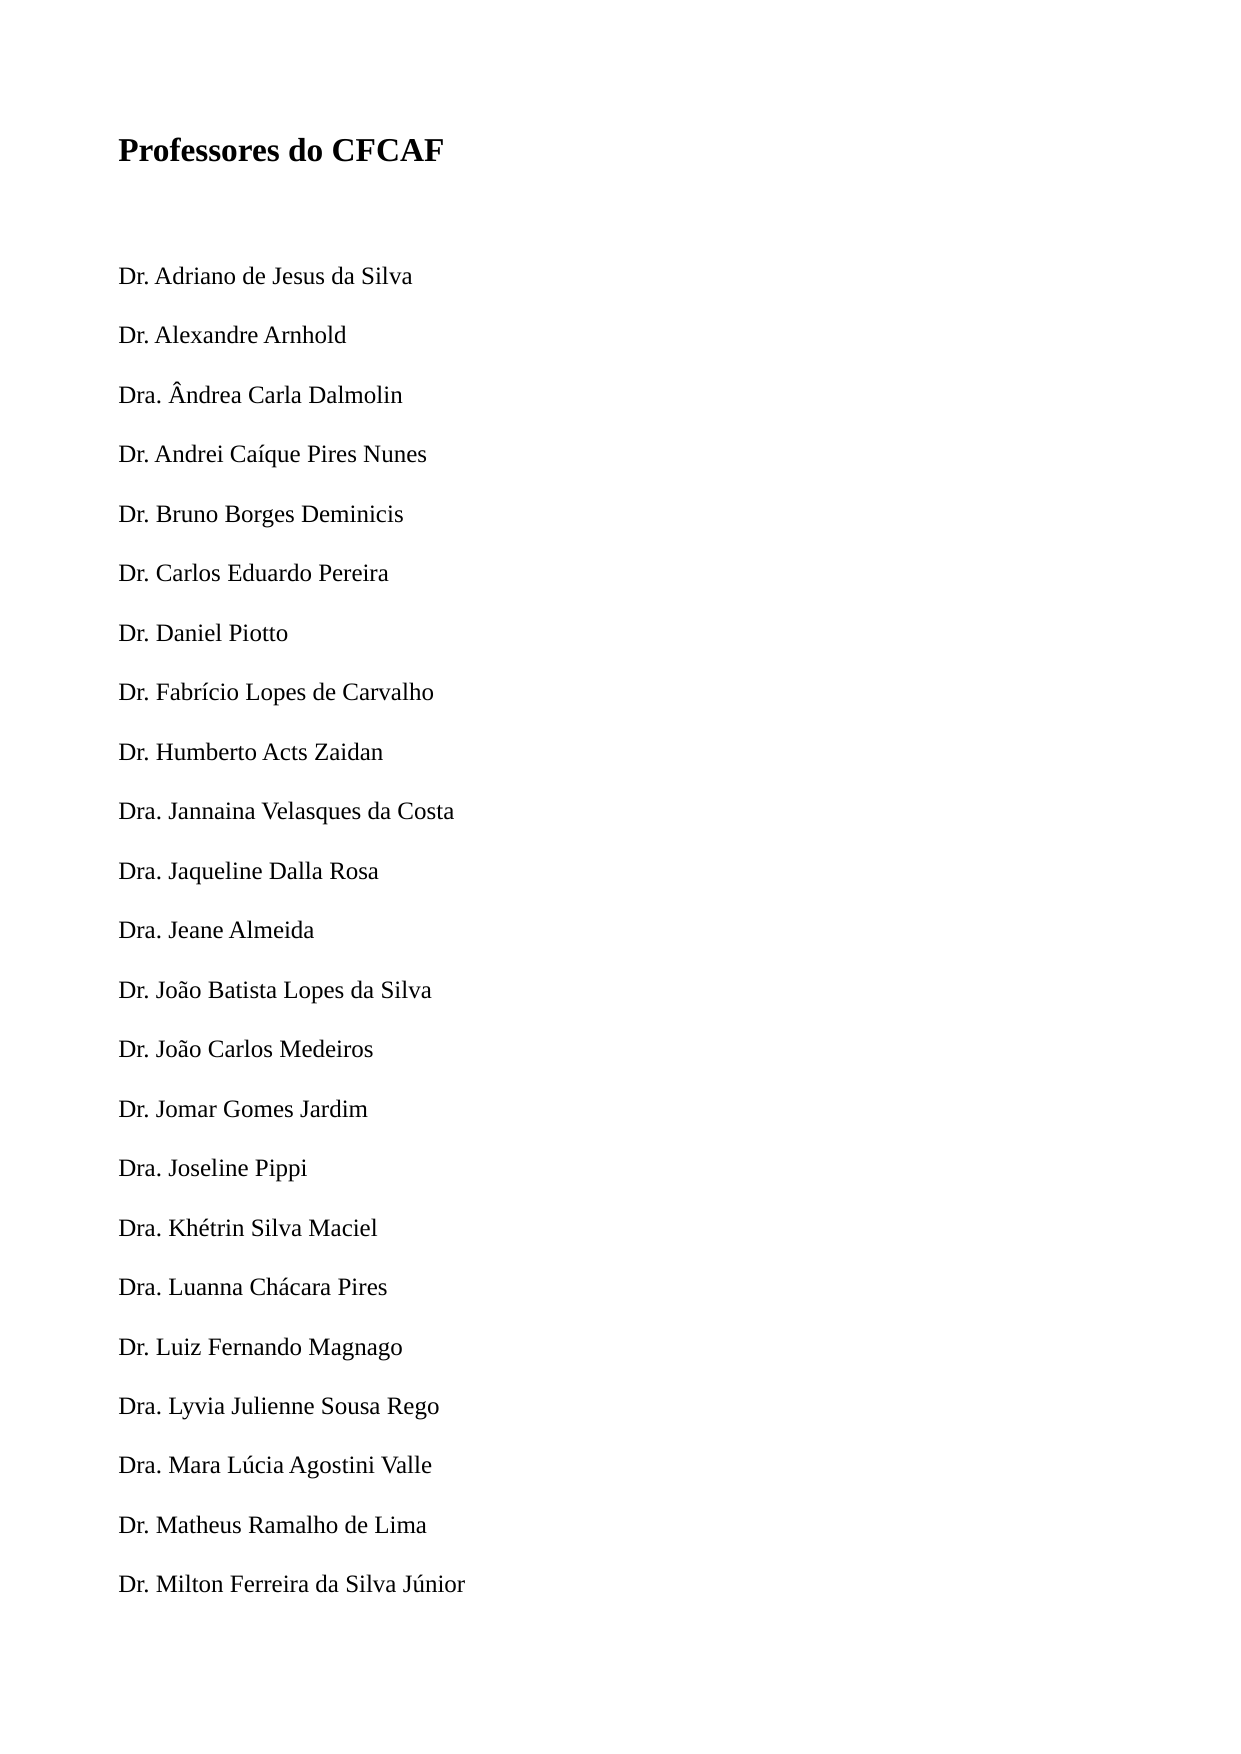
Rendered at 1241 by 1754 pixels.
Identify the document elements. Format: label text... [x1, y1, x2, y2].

text Dr. Andrei Caíque Pires Nunes [118, 439, 1122, 468]
text Dr. João Carlos Medeiros [118, 1034, 1122, 1063]
text Dra. Khétrin Silva Maciel [118, 1213, 1122, 1241]
text Dra. Lyvia Julienne Sousa Rego [118, 1391, 1122, 1420]
text Dra. Mara Lúcia Agostini Valle [118, 1451, 1122, 1479]
text Professores do CFCAF [118, 131, 1122, 169]
text Dr. Fabrício Lopes de Carvalho [118, 677, 1122, 706]
text Dra. Joseline Pippi [118, 1153, 1122, 1182]
text Dra. Jannaina Velasques da Costa [118, 796, 1122, 825]
text Dr. Jomar Gomes Jardim [118, 1094, 1122, 1122]
text Dr. Adriano de Jesus da Silva [118, 261, 1122, 290]
text Dr. João Batista Lopes da Silva [118, 975, 1122, 1003]
text Dr. Bruno Borges Deminicis [118, 499, 1122, 528]
text Dr. Carlos Eduardo Pereira [118, 558, 1122, 587]
text Dra. Luanna Chácara Pires [118, 1272, 1122, 1301]
text Dra. Ândrea Carla Dalmolin [118, 380, 1122, 409]
text Dr. Milton Ferreira da Silva Júnior [118, 1569, 1122, 1598]
text Dra. Jaqueline Dalla Rosa [118, 856, 1122, 884]
text Dr. Matheus Ramalho de Lima [118, 1510, 1122, 1539]
text Dr. Luiz Fernando Magnago [118, 1332, 1122, 1360]
text Dra. Jeane Almeida [118, 915, 1122, 944]
text Dr. Daniel Piotto [118, 618, 1122, 647]
text Dr. Alexandre Arnhold [118, 321, 1122, 349]
text Dr. Humberto Acts Zaidan [118, 737, 1122, 766]
